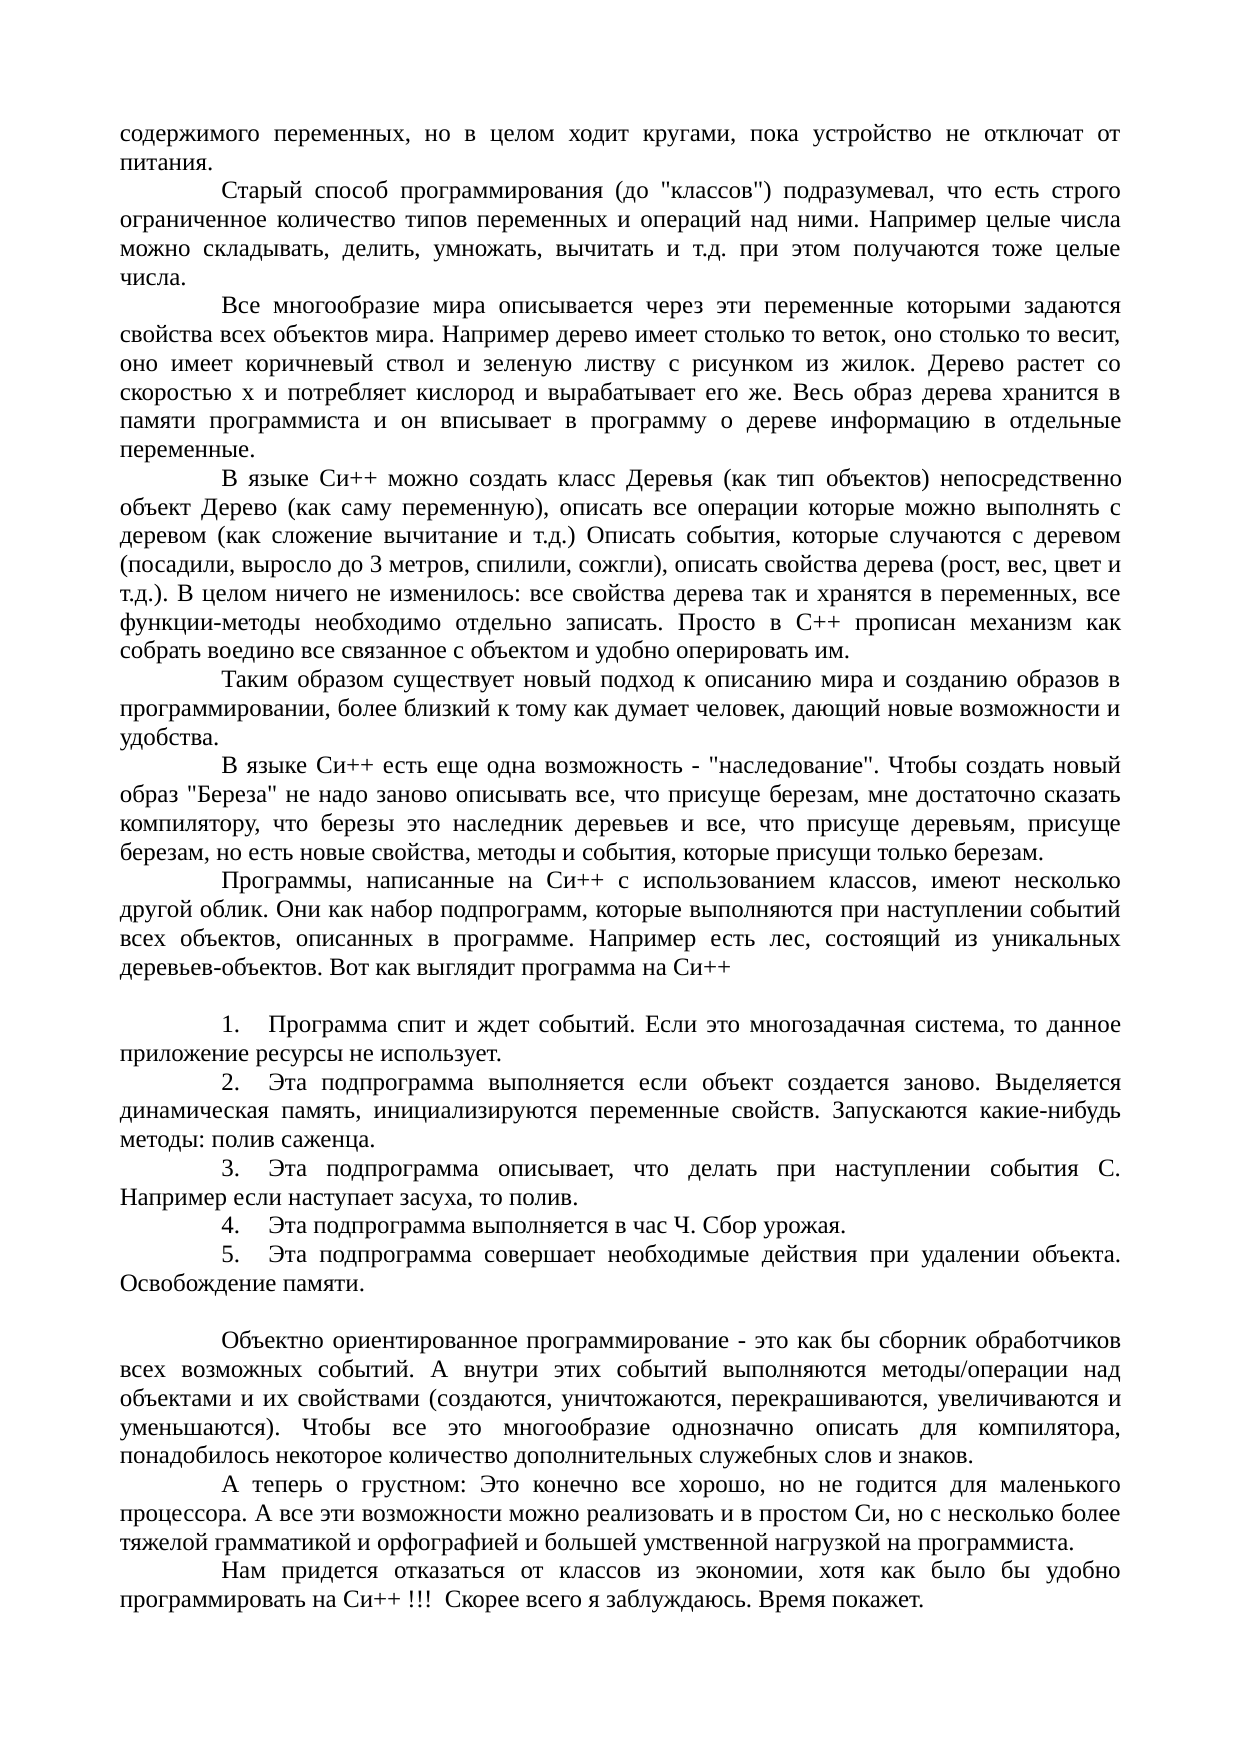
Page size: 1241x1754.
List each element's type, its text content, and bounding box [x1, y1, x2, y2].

list Программа спит и ждет событий. Если это многозадачная система, то данное приложение ресурсы не использует. [119, 1009, 1122, 1067]
list Эта подпрограмма выполняется если объект создается заново. Выделяется динамическая память, инициализируются переменные свойств. Запускаются какие-нибудь методы: полив саженца. [119, 1067, 1122, 1153]
text Таким образом существует новый подход к описанию мира и созданию образов в программировании, более близкий к тому как думает человек, дающий новые возможности и удобства. [119, 664, 1122, 751]
text Объектно ориентированное программирование - это как бы сборник обработчиков всех возможных событий. А внутри этих событий выполняются методы/операции над объектами и их свойствами (создаются, уничтожаются, перекрашиваются, увеличиваются и уменьшаются). Чтобы все это многообразие однозначно описать для компилятора, понадобилось некоторое количество дополнительных служебных слов и знаков. [119, 1326, 1122, 1469]
text А теперь о грустном: Это конечно все хорошо, но не годится для маленького процессора. А все эти возможности можно реализовать и в простом Си, но с несколько более тяжелой грамматикой и орфографией и большей умственной нагрузкой на программиста. [119, 1469, 1122, 1556]
text Старый способ программирования (до "классов") подразумевал, что есть строго ограниченное количество типов переменных и операций над ними. Например целые числа можно складывать, делить, умножать, вычитать и т.д. при этом получаются тоже целые числа. [119, 176, 1122, 291]
text Программы, написанные на Си++ с использованием классов, имеют несколько другой облик. Они как набор подпрограмм, которые выполняются при наступлении событий всех объектов, описанных в программе. Например есть лес, состоящий из уникальных деревьев-объектов. Вот как выглядит программа на Си++ [119, 866, 1122, 981]
list Эта подпрограмма описывает, что делать при наступлении события С. Например если наступает засуха, то полив. [119, 1153, 1122, 1211]
text содержимого переменных, но в целом ходит кругами, пока устройство не отключат от питания. [119, 118, 1122, 176]
list Эта подпрограмма выполняется в час Ч. Сбор урожая. [119, 1211, 1122, 1239]
text Все многообразие мира описывается через эти переменные которыми задаются свойства всех объектов мира. Например дерево имеет столько то веток, оно столько то весит, оно имеет коричневый ствол и зеленую листву с рисунком из жилок. Дерево растет со скоростью x и потребляет кислород и вырабатывает его же. Весь образ дерева хранится в памяти программиста и он вписывает в программу о дереве информацию в отдельные переменные. [119, 291, 1122, 463]
text В языке Си++ можно создать класс Деревья (как тип объектов) непосредственно объект Дерево (как саму переменную), описать все операции которые можно выполнять с деревом (как сложение вычитание и т.д.) Описать события, которые случаются с деревом (посадили, выросло до 3 метров, спилили, сожгли), описать свойства дерева (рост, вес, цвет и т.д.). В целом ничего не изменилось: все свойства дерева так и хранятся в переменных, все функции-методы необходимо отдельно записать. Просто в С++ прописан механизм как собрать воедино все связанное с объектом и удобно оперировать им. [119, 463, 1122, 664]
list Эта подпрограмма совершает необходимые действия при удалении объекта. Освобождение памяти. [119, 1239, 1122, 1297]
text Нам придется отказаться от классов из экономии, хотя как было бы удобно программировать на Си++ !!! Скорее всего я заблуждаюсь. Время покажет. [119, 1556, 1122, 1613]
text В языке Си++ есть еще одна возможность - "наследование". Чтобы создать новый образ "Береза" не надо заново описывать все, что присуще березам, мне достаточно сказать компилятору, что березы это наследник деревьев и все, что присуще деревьям, присуще березам, но есть новые свойства, методы и события, которые присущи только березам. [119, 751, 1122, 866]
